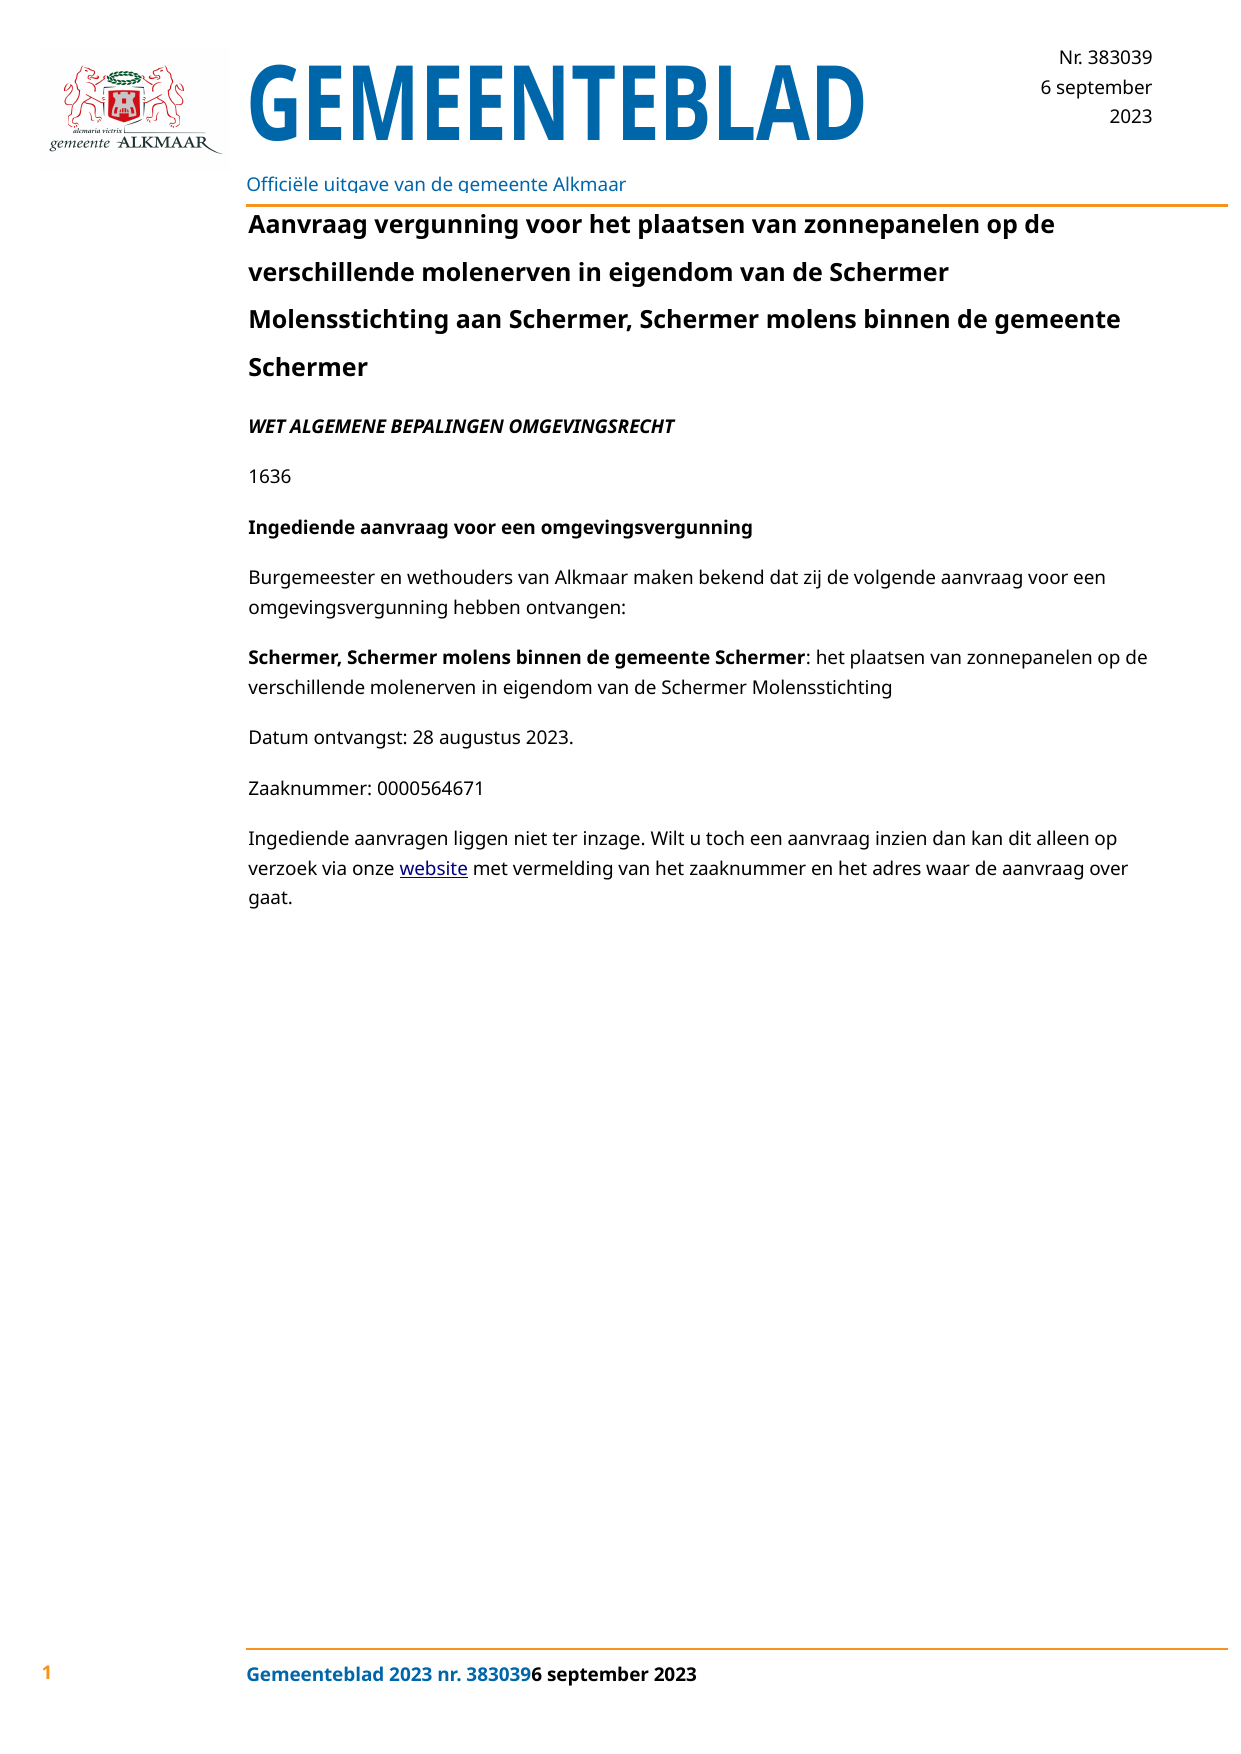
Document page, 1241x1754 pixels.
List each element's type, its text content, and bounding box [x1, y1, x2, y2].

text Burgemeester en wethouders van Alkmaar maken bekend dat zij de volgende aanvraag voor een omgevingsvergunning hebben ontvangen: [248, 564, 1152, 620]
text Datum ontvangst: 28 augustus 2023. [248, 724, 1152, 750]
picture [41, 47, 231, 172]
text WET ALGEMENE BEPALINGEN OMGEVINGSRECHT [248, 413, 1152, 439]
text 1636 [248, 463, 1152, 489]
text Ingediende aanvraag voor een omgevingsvergunning [248, 514, 1152, 540]
text Zaaknummer: 0000564671 [248, 775, 1152, 801]
text Ingediende aanvragen liggen niet ter inzage. Wilt u toch een aanvraag inzien dan kan dit alleen op verzoek via onze website met vermelding van het zaaknummer en het adres waar de aanvraag over gaat. [248, 825, 1152, 910]
text Schermer, Schermer molens binnen de gemeente Schermer: het plaatsen van zonnepanelen op de verschillende molenerven in eigendom van de Schermer Molensstichting [248, 644, 1152, 700]
text Aanvraag vergunning voor het plaatsen van zonnepanelen op de verschillende molenerven in eigendom van de Schermer Molensstichting aan Schermer, Schermer molens binnen de gemeente Schermer [248, 207, 1152, 384]
